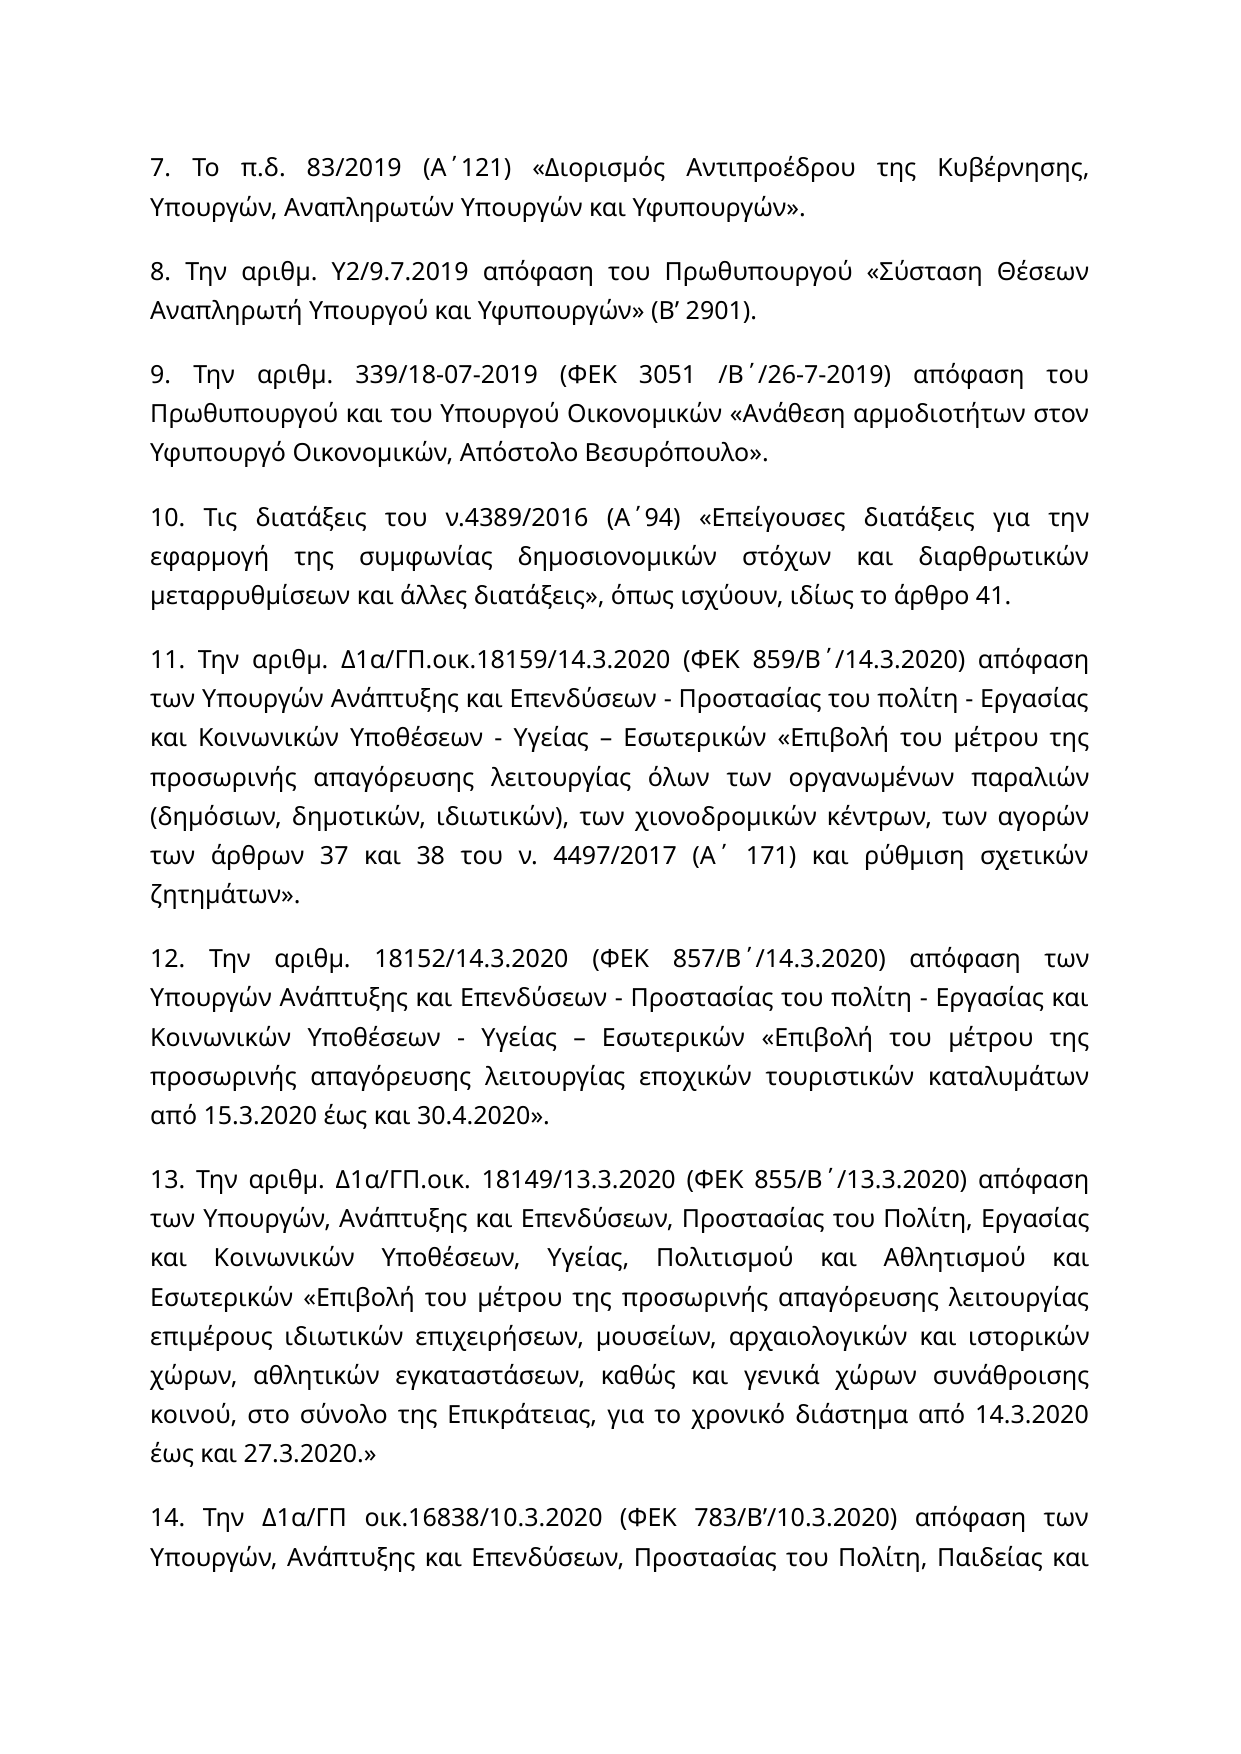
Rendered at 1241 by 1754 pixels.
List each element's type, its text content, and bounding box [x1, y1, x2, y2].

text 9. Την αριθμ. 339/18-07-2019 (ΦΕΚ 3051 /Β΄/26-7-2019) απόφαση του Πρωθυπουργού και του Υπουργού Οικονομικών «Ανάθεση αρμοδιοτήτων στον Υφυπουργό Οικονομικών, Απόστολο Βεσυρόπουλο». [150, 357, 1090, 469]
text 8. Την αριθμ. Υ2/9.7.2019 απόφαση του Πρωθυπουργού «Σύσταση Θέσεων Αναπληρωτή Υπουργού και Υφυπουργών» (Β’ 2901). [150, 253, 1090, 327]
text 11. Την αριθμ. Δ1α/ΓΠ.οικ.18159/14.3.2020 (ΦΕΚ 859/Β΄/14.3.2020) απόφαση των Υπουργών Ανάπτυξης και Επενδύσεων - Προστασίας του πολίτη - Εργασίας και Κοινωνικών Υποθέσεων - Υγείας – Εσωτερικών «Επιβολή του μέτρου της προσωρινής απαγόρευσης λειτουργίας όλων των οργανωμένων παραλιών (δημόσιων, δημοτικών, ιδιωτικών), των χιονοδρομικών κέντρων, των αγορών των άρθρων 37 και 38 του ν. 4497/2017 (Α΄ 171) και ρύθμιση σχετικών ζητημάτων». [150, 642, 1090, 911]
text 10. Τις διατάξεις του ν.4389/2016 (Α΄94) «Επείγουσες διατάξεις για την εφαρμογή της συμφωνίας δημοσιονομικών στόχων και διαρθρωτικών μεταρρυθμίσεων και άλλες διατάξεις», όπως ισχύουν, ιδίως το άρθρο 41. [150, 499, 1090, 612]
text 12. Την αριθμ. 18152/14.3.2020 (ΦΕΚ 857/Β΄/14.3.2020) απόφαση των Υπουργών Ανάπτυξης και Επενδύσεων - Προστασίας του πολίτη - Εργασίας και Κοινωνικών Υποθέσεων - Υγείας – Εσωτερικών «Επιβολή του μέτρου της προσωρινής απαγόρευσης λειτουργίας εποχικών τουριστικών καταλυμάτων από 15.3.2020 έως και 30.4.2020». [150, 941, 1090, 1132]
text 7. Το π.δ. 83/2019 (Α΄121) «Διορισμός Αντιπροέδρου της Κυβέρνησης, Υπουργών, Αναπληρωτών Υπουργών και Υφυπουργών». [150, 150, 1090, 223]
text 14. Την Δ1α/ΓΠ οικ.16838/10.3.2020 (ΦΕΚ 783/Β’/10.3.2020) απόφαση των Υπουργών, Ανάπτυξης και Επενδύσεων, Προστασίας του Πολίτη, Παιδείας και [150, 1500, 1090, 1573]
text 13. Την αριθμ. Δ1α/ΓΠ.οικ. 18149/13.3.2020 (ΦΕΚ 855/Β΄/13.3.2020) απόφαση των Υπουργών, Ανάπτυξης και Επενδύσεων, Προστασίας του Πολίτη, Εργασίας και Κοινωνικών Υποθέσεων, Υγείας, Πολιτισμού και Αθλητισμού και Εσωτερικών «Επιβολή του μέτρου της προσωρινής απαγόρευσης λειτουργίας επιμέρους ιδιωτικών επιχειρήσεων, μουσείων, αρχαιολογικών και ιστορικών χώρων, αθλητικών εγκαταστάσεων, καθώς και γενικά χώρων συνάθροισης κοινού, στο σύνολο της Επικράτειας, για το χρονικό διάστημα από 14.3.2020 έως και 27.3.2020.» [150, 1162, 1090, 1470]
